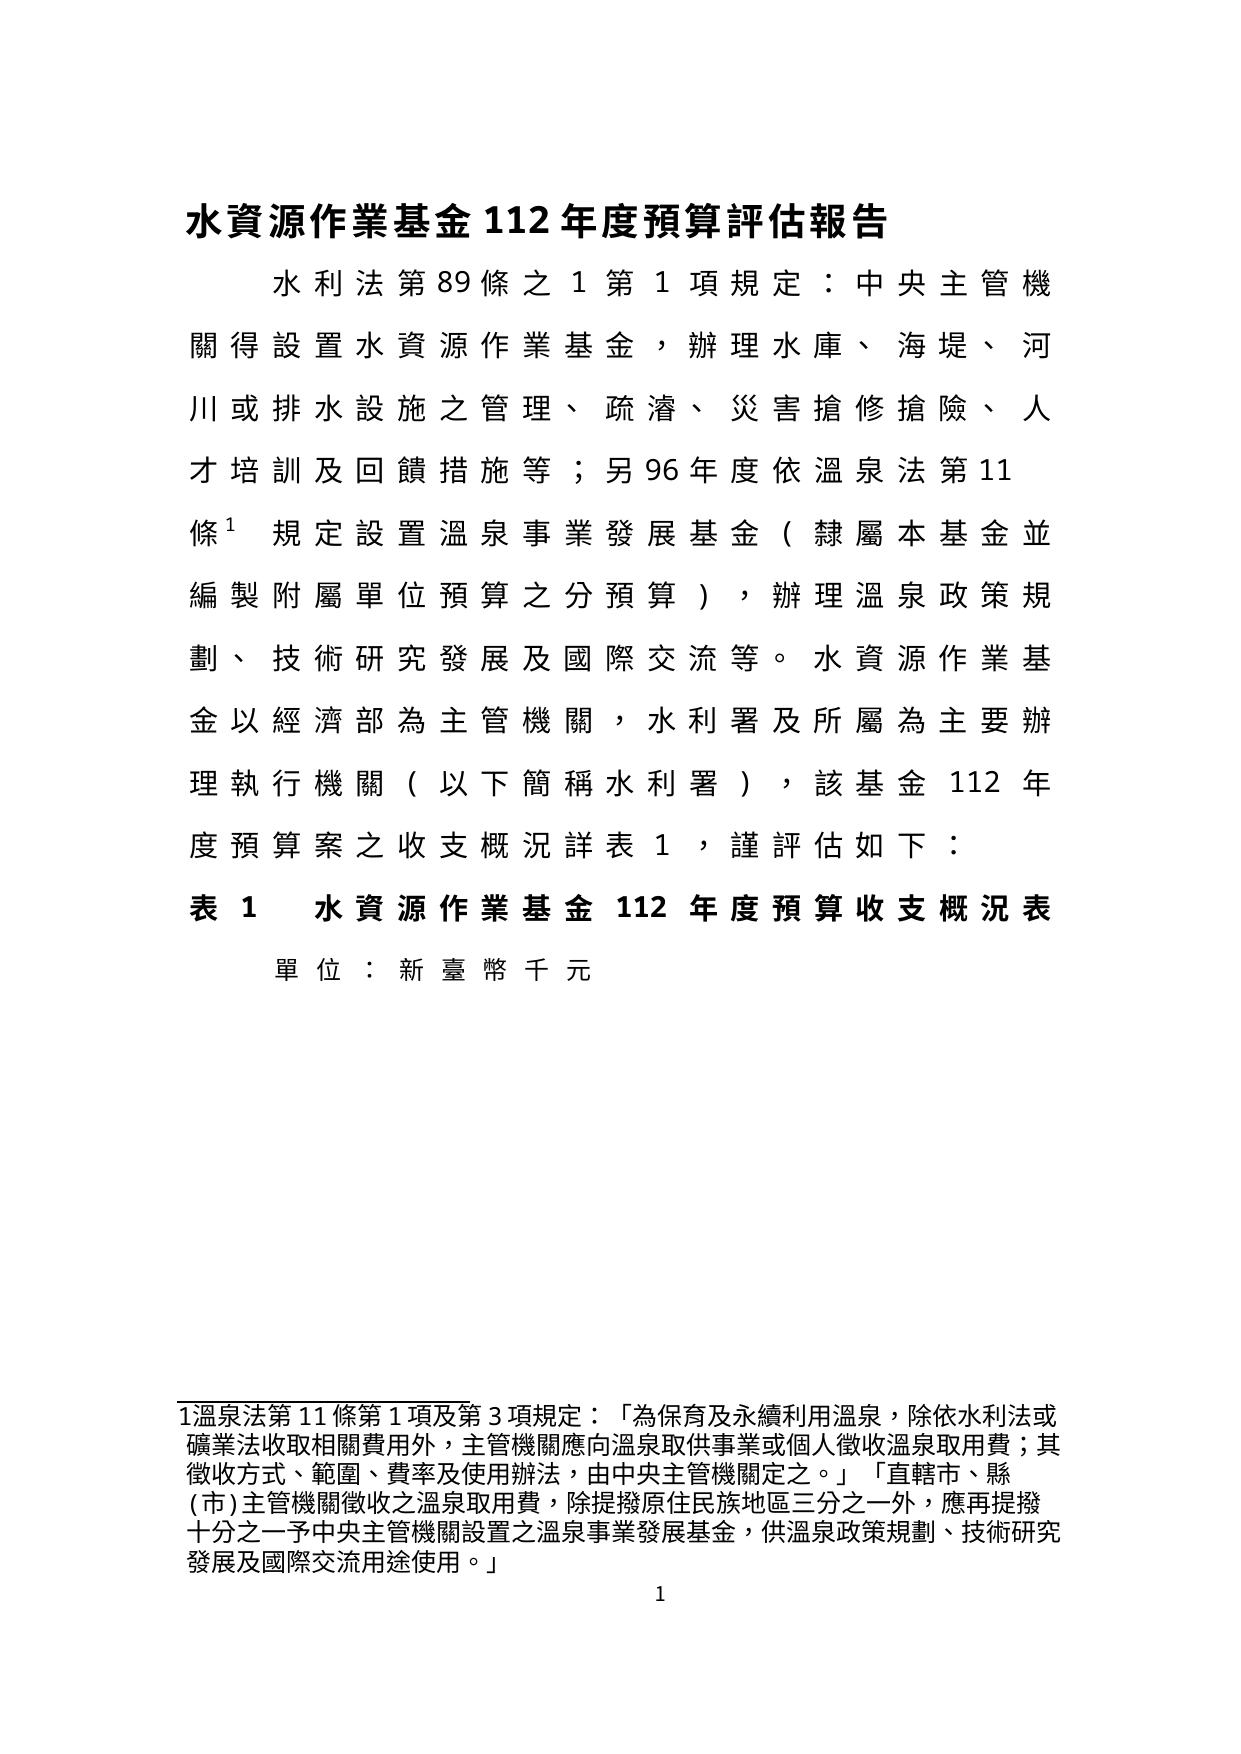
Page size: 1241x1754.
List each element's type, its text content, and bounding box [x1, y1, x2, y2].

text 水利法第89條之1第1項規定：中央主管機關得設置水資源作業基金，辦理水庫、海堤、河川或排水設施之管理、疏濬、災害搶修搶險、人才培訓及回饋措施等；另96年度依溫泉法第11條規定設置溫泉事業發展基金(隸屬本基金並編製附屬單位預算之分預算)，辦理溫泉政策規劃、技術研究發展及國際交流等。水資源作業基金以經濟部為主管機關，水利署及所屬為主要辦理執行機關(以下簡稱水利署)，該基金112年度預算案之收支概況詳表1，謹評估如下： [183, 240, 1058, 865]
text 表1 水資源作業基金112年度預算收支概況表 單位：新臺幣千元 [183, 865, 1058, 990]
text 溫泉法第11條第1項及第3項規定：「為保育及永續利用溫泉，除依水利法或礦業法收取相關費用外，主管機關應向溫泉取供事業或個人徵收溫泉取用費；其徵收方式、範圍、費率及使用辦法，由中央主管機關定之。」「直轄市、縣(市)主管機關徵收之溫泉取用費，除提撥原住民族地區三分之一外，應再提撥十分之一予中央主管機關設置之溫泉事業發展基金，供溫泉政策規劃、技術研究發展及國際交流用途使用。」 [177, 1402, 1063, 1577]
text 水資源作業基金112年度預算評估報告 [183, 177, 1058, 240]
